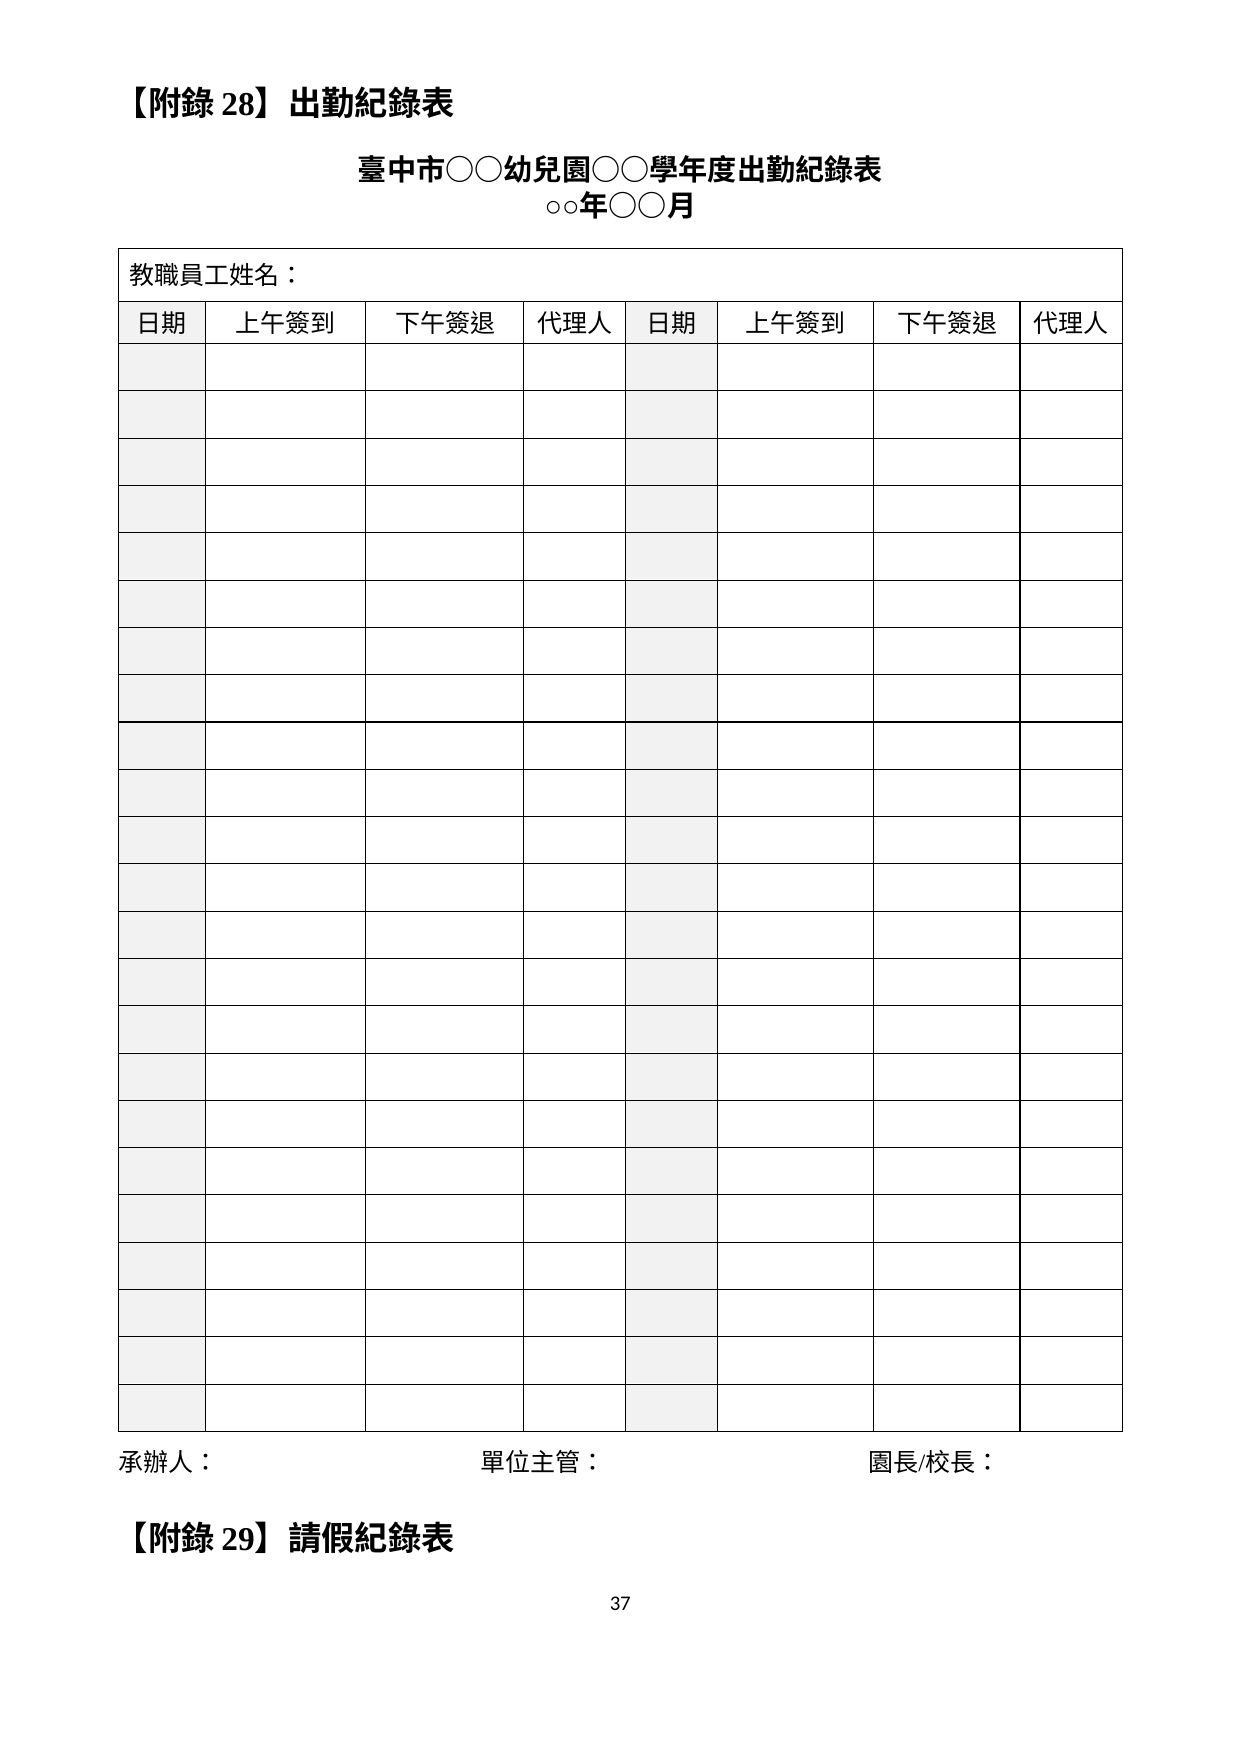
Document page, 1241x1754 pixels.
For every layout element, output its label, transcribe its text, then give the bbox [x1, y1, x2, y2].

table_cell [1021, 1195, 1122, 1242]
table_cell [206, 1243, 365, 1289]
table_cell 日期 [626, 302, 717, 343]
table_cell [1021, 912, 1122, 958]
table_cell [366, 864, 523, 911]
table_cell [1021, 770, 1122, 816]
table_cell [119, 439, 205, 485]
table_cell [524, 581, 625, 627]
table_cell [119, 1385, 205, 1431]
table_cell [718, 1243, 873, 1289]
table_cell [718, 817, 873, 863]
table_cell [119, 864, 205, 911]
table_cell [626, 628, 717, 674]
table_cell [524, 439, 625, 485]
table_cell [524, 675, 625, 721]
table_cell [366, 1337, 523, 1383]
table_cell [524, 864, 625, 911]
table_cell 上午簽到 [206, 302, 365, 343]
table_cell [718, 1337, 873, 1383]
table_cell [718, 1290, 873, 1336]
table_cell [718, 391, 873, 438]
table_cell [626, 912, 717, 958]
text 承辦人： 單位主管： 園長/校長： [118, 1444, 1122, 1478]
table_cell [206, 486, 365, 532]
table_cell [874, 1101, 1019, 1147]
table_cell [718, 1148, 873, 1194]
table_cell [366, 391, 523, 438]
table_cell [718, 344, 873, 390]
table_cell [718, 628, 873, 674]
table_cell [718, 675, 873, 721]
table_cell [206, 912, 365, 958]
table_cell [874, 1290, 1019, 1336]
table_cell [119, 344, 205, 390]
table_cell [206, 770, 365, 816]
table_cell [718, 1195, 873, 1242]
table_cell [119, 817, 205, 863]
table_cell [206, 1148, 365, 1194]
table_cell [119, 533, 205, 579]
table_cell [626, 1337, 717, 1383]
table_cell [1021, 1337, 1122, 1383]
table_cell [119, 1148, 205, 1194]
table_cell [718, 770, 873, 816]
table_cell [874, 581, 1019, 627]
table_cell [524, 1148, 625, 1194]
table_cell [874, 1385, 1019, 1431]
table_cell [874, 344, 1019, 390]
table_cell [524, 770, 625, 816]
table_cell 下午簽退 [874, 302, 1019, 343]
table_cell [718, 864, 873, 911]
table_cell [366, 959, 523, 1005]
text ○○年○○月 [118, 189, 1122, 223]
table_cell [1021, 628, 1122, 674]
table_cell [524, 1243, 625, 1289]
table_cell [626, 1243, 717, 1289]
table_cell [718, 486, 873, 532]
table_cell [119, 581, 205, 627]
table_cell [874, 1054, 1019, 1100]
table_cell [874, 1148, 1019, 1194]
table_cell [366, 817, 523, 863]
table_cell [206, 439, 365, 485]
table_cell [718, 959, 873, 1005]
table_cell [206, 1385, 365, 1431]
table_cell [874, 770, 1019, 816]
table_cell [206, 1006, 365, 1052]
table_cell [626, 1195, 717, 1242]
table_cell [366, 770, 523, 816]
table_cell [119, 959, 205, 1005]
table_cell [626, 1385, 717, 1431]
table_cell [524, 959, 625, 1005]
table_cell [524, 1054, 625, 1100]
table_cell [206, 1195, 365, 1242]
table_cell [524, 1337, 625, 1383]
table_cell [1021, 391, 1122, 438]
table_cell [206, 581, 365, 627]
table_cell [718, 581, 873, 627]
table_cell [206, 817, 365, 863]
table_cell [119, 912, 205, 958]
table_cell [524, 723, 625, 769]
table_cell [366, 1006, 523, 1052]
table_cell [874, 1337, 1019, 1383]
table_cell [626, 439, 717, 485]
table_cell [626, 486, 717, 532]
table_cell [206, 1337, 365, 1383]
table_cell [524, 1195, 625, 1242]
table_cell [874, 675, 1019, 721]
table_cell [206, 723, 365, 769]
table_cell [626, 864, 717, 911]
table_cell [524, 486, 625, 532]
table_cell [524, 912, 625, 958]
table_cell [524, 1385, 625, 1431]
table_cell [626, 723, 717, 769]
table_cell [626, 391, 717, 438]
table_cell [1021, 581, 1122, 627]
table_cell 上午簽到 [718, 302, 873, 343]
table_cell [1021, 533, 1122, 579]
table_header 教職員工姓名： [119, 249, 1122, 301]
table_cell [1021, 1385, 1122, 1431]
table_cell [874, 864, 1019, 911]
table_cell [874, 912, 1019, 958]
table_cell 代理人 [1021, 302, 1122, 343]
table_cell [1021, 1054, 1122, 1100]
table_cell [206, 1054, 365, 1100]
table_cell [119, 1290, 205, 1336]
table_cell [874, 817, 1019, 863]
table_cell [366, 1148, 523, 1194]
table_cell [206, 344, 365, 390]
table_cell [206, 1101, 365, 1147]
table_cell [1021, 1101, 1122, 1147]
table_cell [366, 1243, 523, 1289]
table_cell [524, 391, 625, 438]
table_cell [874, 959, 1019, 1005]
table_cell [626, 1148, 717, 1194]
table_cell [1021, 723, 1122, 769]
table_cell [874, 391, 1019, 438]
table_cell [718, 439, 873, 485]
table_cell 下午簽退 [366, 302, 523, 343]
table_cell [366, 439, 523, 485]
table_cell [626, 817, 717, 863]
table_cell [1021, 1148, 1122, 1194]
table_cell [366, 1195, 523, 1242]
table_cell [1021, 959, 1122, 1005]
table_cell [524, 1006, 625, 1052]
table_cell [718, 1385, 873, 1431]
table_cell [718, 1101, 873, 1147]
table_cell [874, 533, 1019, 579]
table_cell [366, 581, 523, 627]
table_cell 日期 [119, 302, 205, 343]
table_cell [206, 628, 365, 674]
table_cell [524, 1101, 625, 1147]
table_cell [874, 439, 1019, 485]
table_cell [366, 675, 523, 721]
table_cell [1021, 344, 1122, 390]
table_cell [119, 1337, 205, 1383]
table_cell [119, 1243, 205, 1289]
table_cell [366, 1385, 523, 1431]
table_cell [366, 1101, 523, 1147]
table_cell [366, 628, 523, 674]
table_cell [119, 723, 205, 769]
text 【附錄28】出勤紀錄表 [114, 89, 1122, 122]
table_cell [206, 864, 365, 911]
table_cell [626, 959, 717, 1005]
table_cell [119, 1006, 205, 1052]
table_cell [626, 770, 717, 816]
table_cell [874, 1243, 1019, 1289]
table_cell [119, 675, 205, 721]
table_cell [874, 1195, 1019, 1242]
table_cell [1021, 675, 1122, 721]
table_cell [366, 1290, 523, 1336]
table_cell [1021, 817, 1122, 863]
table_cell [524, 628, 625, 674]
table_cell [626, 533, 717, 579]
table_cell [366, 723, 523, 769]
table_cell [119, 1195, 205, 1242]
table_cell [524, 1290, 625, 1336]
table_cell [119, 486, 205, 532]
table_cell [874, 1006, 1019, 1052]
table_cell [366, 912, 523, 958]
table_cell [1021, 1243, 1122, 1289]
table_cell [874, 723, 1019, 769]
table_cell [366, 486, 523, 532]
table_cell [626, 581, 717, 627]
table_cell [1021, 1006, 1122, 1052]
table_cell [524, 344, 625, 390]
table_cell [524, 533, 625, 579]
table_cell [366, 344, 523, 390]
table_cell [206, 675, 365, 721]
table_cell [119, 770, 205, 816]
table_cell [119, 391, 205, 438]
table_cell [206, 959, 365, 1005]
table_cell 代理人 [524, 302, 625, 343]
table_cell [119, 1054, 205, 1100]
table_cell [206, 533, 365, 579]
table_cell [1021, 1290, 1122, 1336]
table_cell [1021, 486, 1122, 532]
table_cell [718, 1006, 873, 1052]
table_cell [1021, 439, 1122, 485]
table_cell [206, 1290, 365, 1336]
text 臺中市○○幼兒園○○學年度出勤紀錄表 [118, 147, 1122, 189]
table_cell [626, 1054, 717, 1100]
table_cell [524, 817, 625, 863]
text 【附錄29】請假紀錄表 [114, 1523, 1122, 1557]
table_cell [1021, 864, 1122, 911]
table_cell [718, 533, 873, 579]
table_cell [626, 1101, 717, 1147]
table_cell [874, 628, 1019, 674]
table_cell [366, 533, 523, 579]
table_cell [626, 344, 717, 390]
table_cell [366, 1054, 523, 1100]
table_cell [119, 628, 205, 674]
table_cell [718, 723, 873, 769]
table_cell [119, 1101, 205, 1147]
table_cell [626, 1290, 717, 1336]
table_cell [718, 912, 873, 958]
table_cell [874, 486, 1019, 532]
table_cell [206, 391, 365, 438]
table_cell [626, 675, 717, 721]
table_cell [626, 1006, 717, 1052]
table_cell [718, 1054, 873, 1100]
